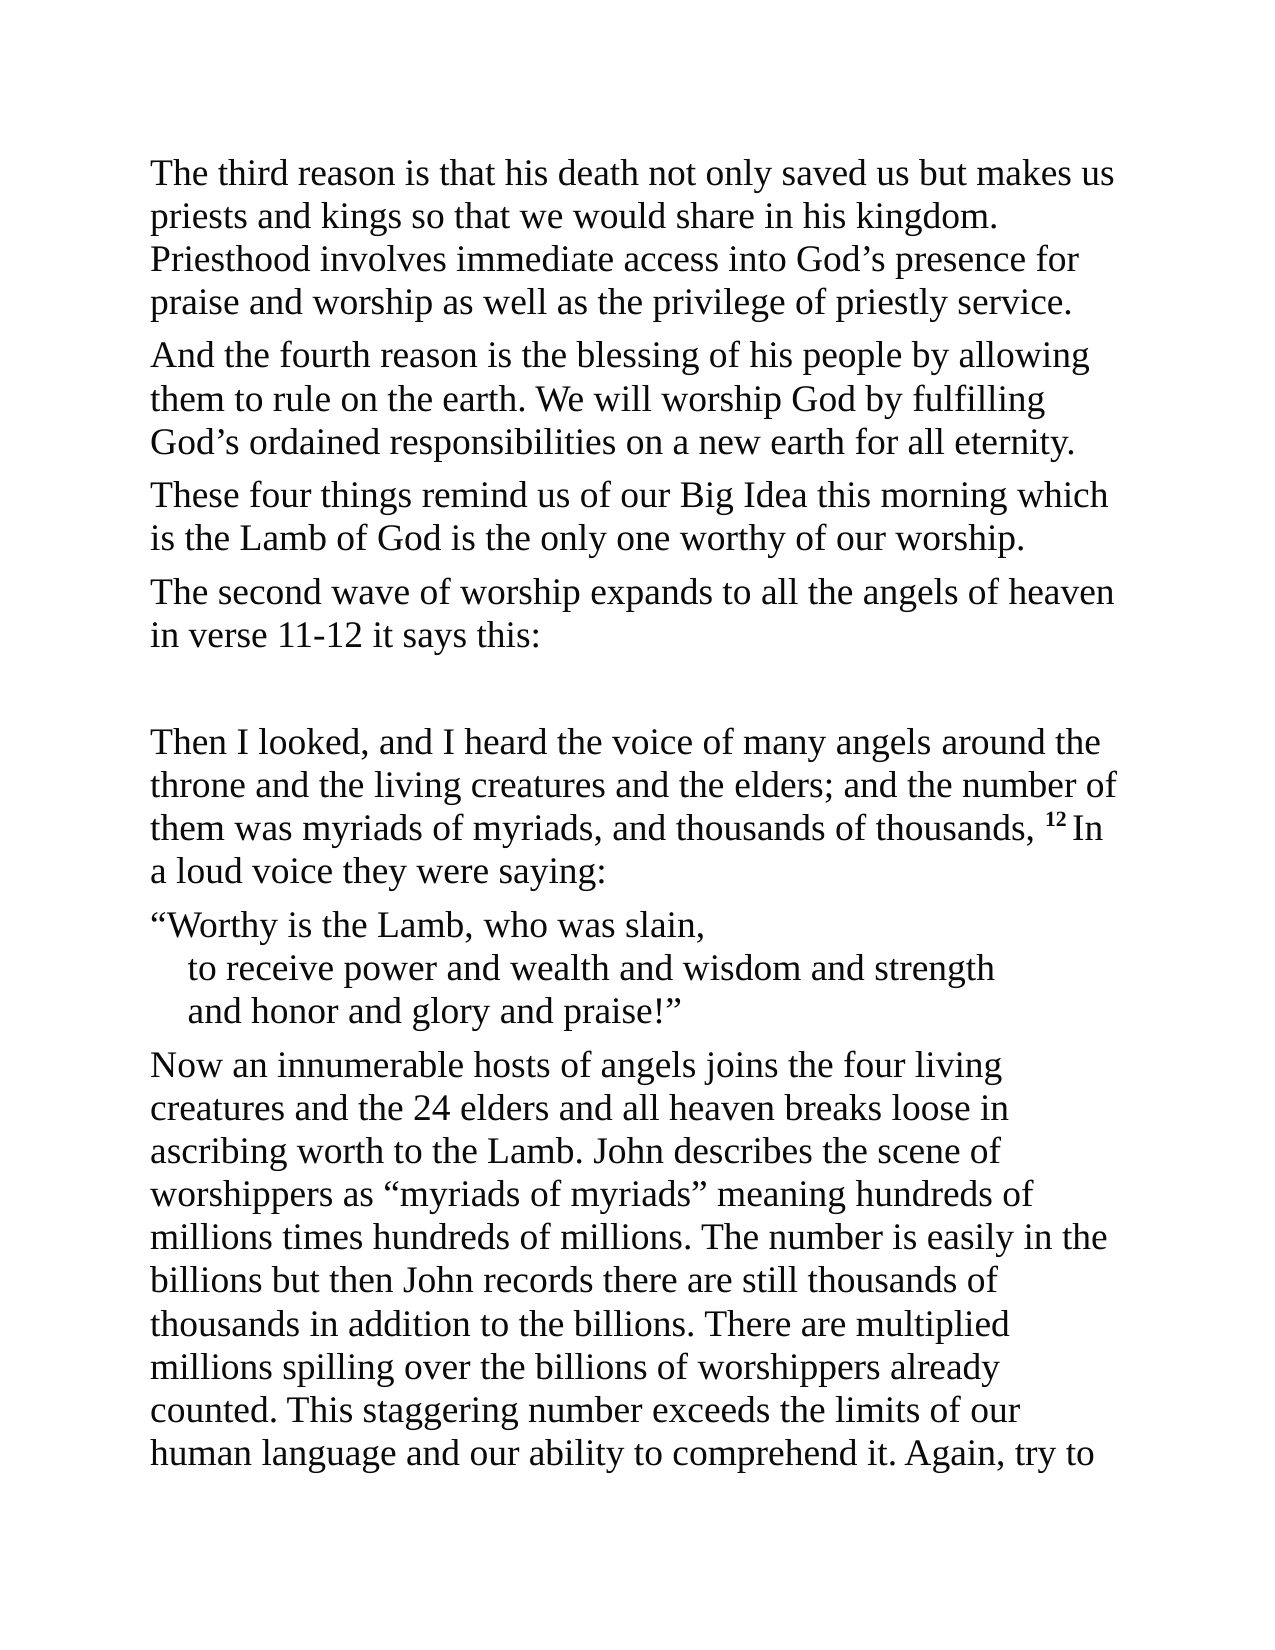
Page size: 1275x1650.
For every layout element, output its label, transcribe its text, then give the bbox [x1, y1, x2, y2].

text The second wave of worship expands to all the angels of heaven in verse 11-12 it says this: [150, 569, 1125, 656]
text Now an innumerable hosts of angels joins the four living creatures and the 24 elders and all heaven breaks loose in ascribing worth to the Lamb. John describes the scene of worshippers as “myriads of myriads” meaning hundreds of millions times hundreds of millions. The number is easily in the billions but then John records there are still thousands of thousands in addition to the billions. There are multiplied millions spilling over the billions of worshippers already counted. This staggering number exceeds the limits of our human language and our ability to comprehend it. Again, try to [150, 1042, 1125, 1473]
text “Worthy is the Lamb, who was slain, to receive power and wealth and wisdom and strength and honor and glory and praise!” [150, 902, 1125, 1032]
text The third reason is that his death not only saved us but makes us priests and kings so that we would share in his kingdom. Priesthood involves immediate access into God’s presence for praise and worship as well as the privilege of priestly service. [150, 150, 1125, 322]
text And the fourth reason is the blessing of his people by allowing them to rule on the earth. We will worship God by fulfilling God’s ordained responsibilities on a new earth for all eternity. [150, 333, 1125, 462]
text Then I looked, and I heard the voice of many angels around the throne and the living creatures and the elders; and the number of them was myriads of myriads, and thousands of thousands, 12 In a loud voice they were saying: [150, 719, 1125, 892]
text These four things remind us of our Big Idea this morning which is the Lamb of God is the only one worthy of our worship. [150, 473, 1125, 559]
